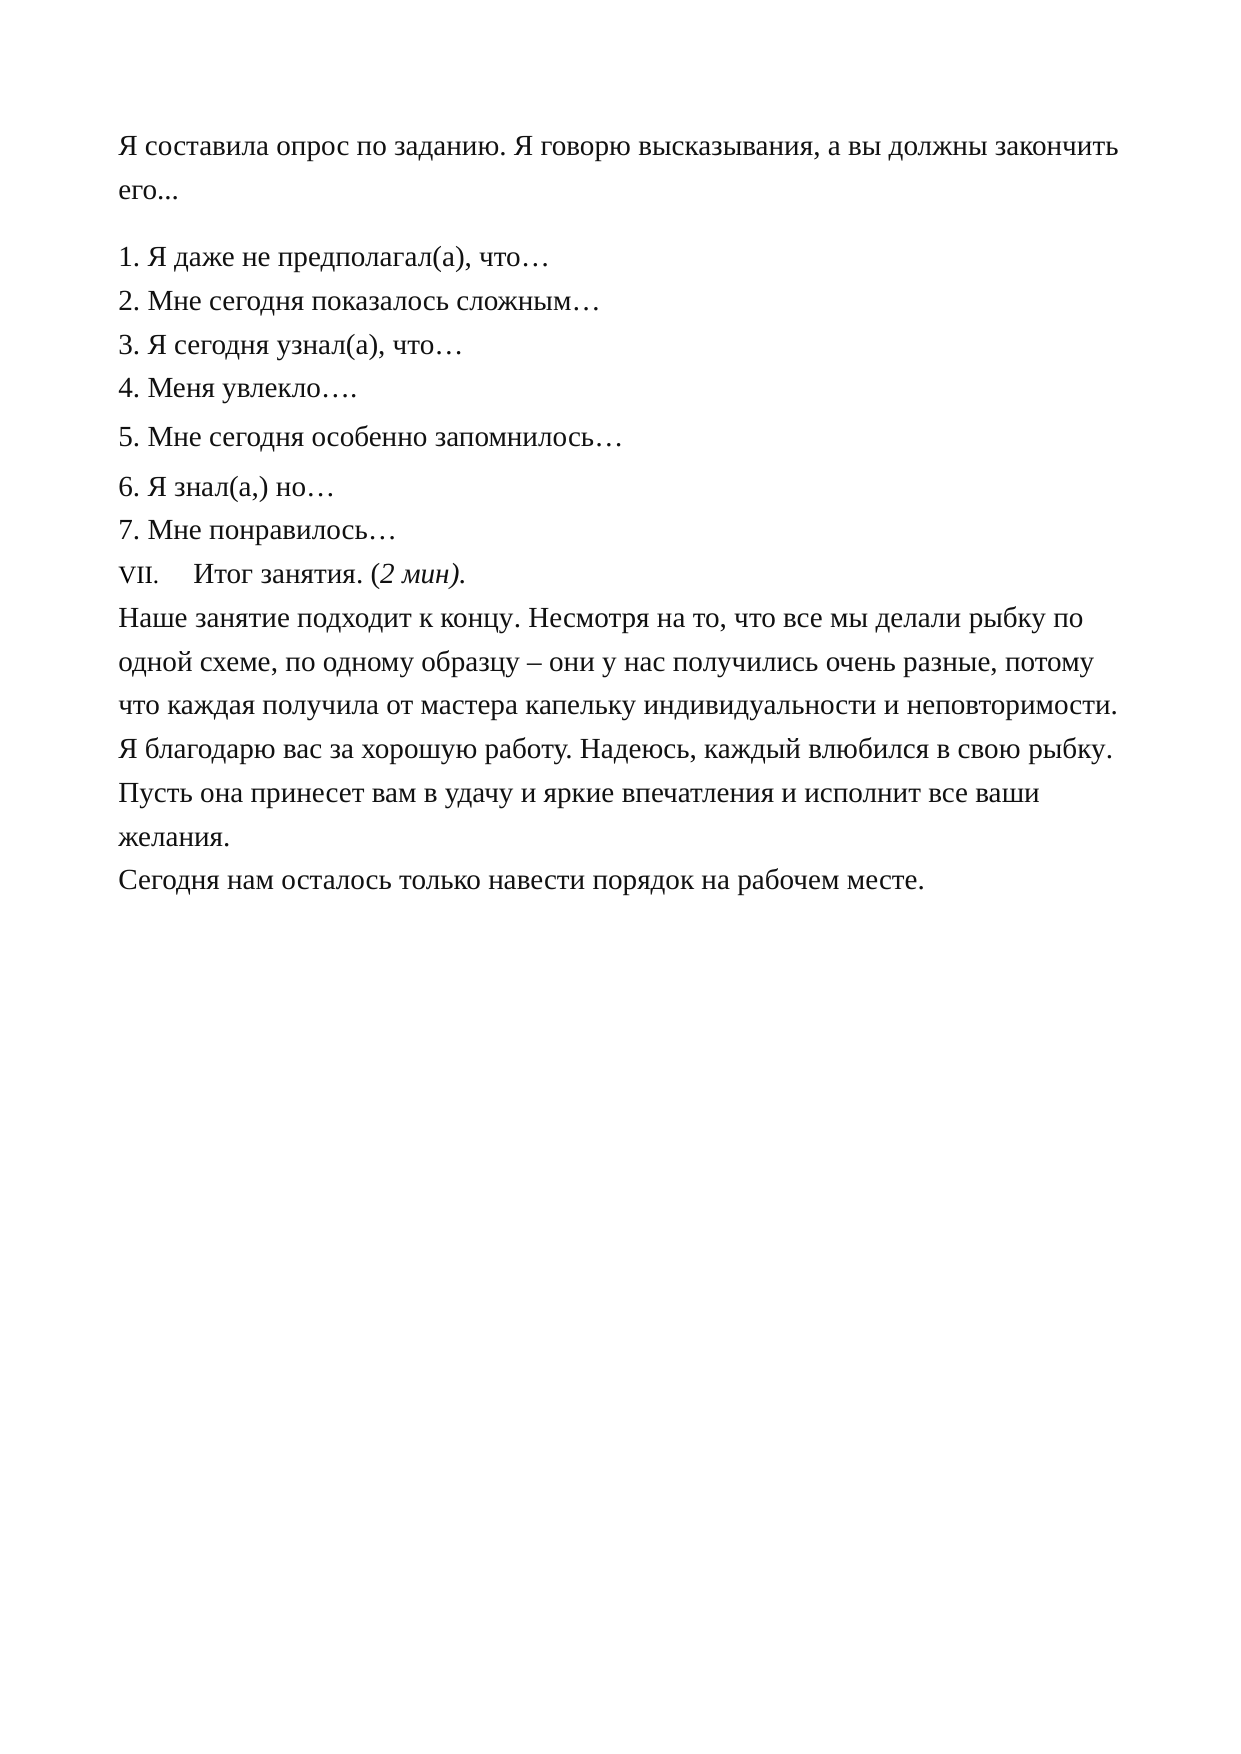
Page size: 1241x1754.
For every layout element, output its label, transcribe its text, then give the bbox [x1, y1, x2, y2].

text 1. Я даже не предполагал(а), что… [118, 229, 1122, 273]
text Сегодня нам осталось только навести порядок на рабочем месте. [118, 852, 1122, 896]
list Итог занятия. (2 мин). [118, 546, 1122, 590]
text 2. Мне сегодня показалось сложным… [118, 273, 1122, 317]
text 7. Мне понравилось… [118, 502, 1122, 546]
text 3. Я сегодня узнал(а), что… [118, 317, 1122, 360]
text 5. Мне сегодня особенно запомнилось… [118, 409, 1122, 453]
text 6. Я знал(а,) но… [118, 458, 1122, 502]
list Наше занятие подходит к концу. Несмотря на то, что все мы делали рыбку по одной схеме, по одному образцу – они у нас получились очень разные, потому что каждая получила от мастера капельку индивидуальности и неповторимости. [118, 590, 1122, 721]
text Я составила опрос по заданию. Я говорю высказывания, а вы должны закончить его... [118, 118, 1122, 206]
text Я благодарю вас за хорошую работу. Надеюсь, каждый влюбился в свою рыбку. [118, 721, 1122, 765]
text 4. Меня увлекло…. [118, 360, 1122, 404]
text Пусть она принесет вам в удачу и яркие впечатления и исполнит все ваши желания. [118, 765, 1122, 852]
